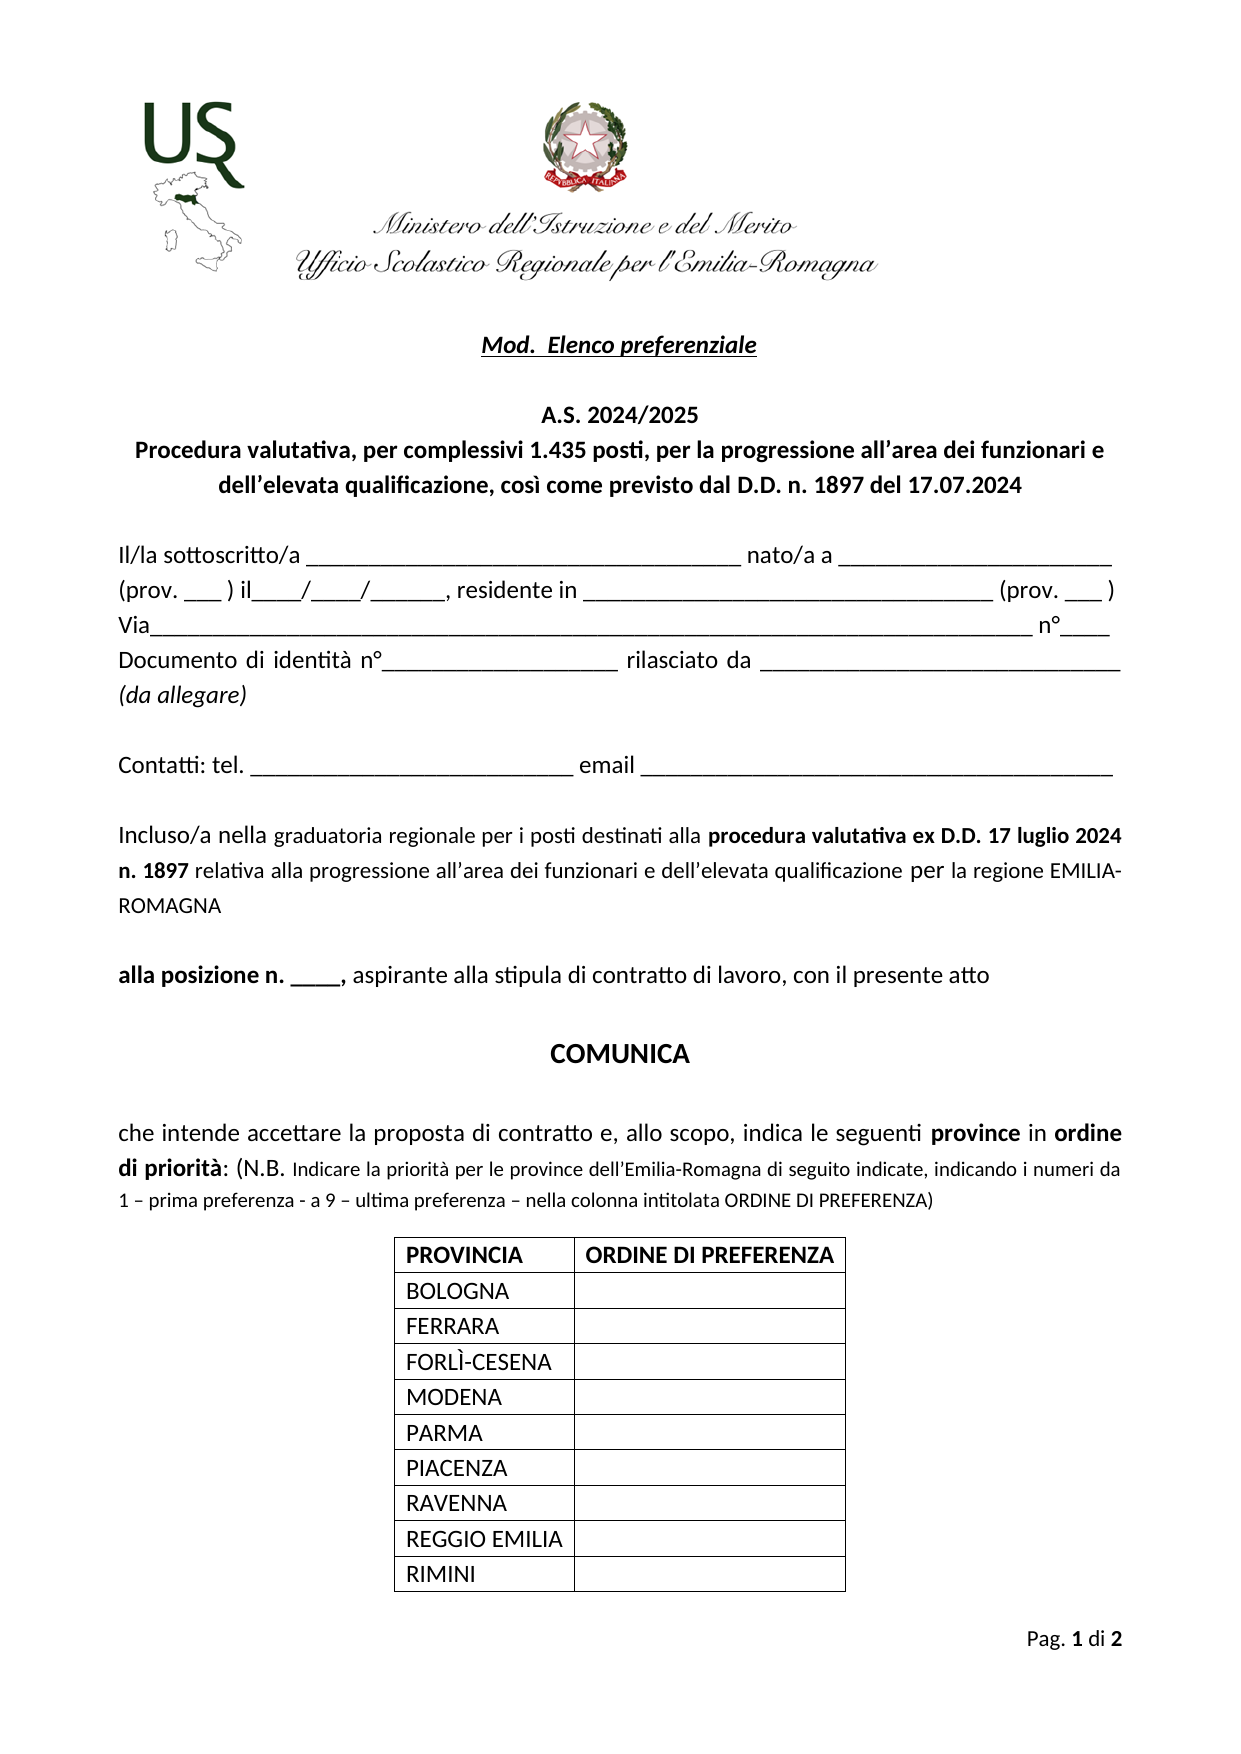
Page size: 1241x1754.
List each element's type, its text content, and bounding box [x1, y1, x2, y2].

table_cell [575, 1380, 845, 1414]
text Incluso/a nella graduatoria regionale per i posti destinati alla procedura valutativa ex D.D. 17 luglio 2024 n. 1897 relativa alla progressione all’area dei funzionari e dell’elevata qualificazione per la regione EMILIA-ROMAGNA [118, 820, 1122, 920]
table_cell PARMA [395, 1415, 574, 1449]
text alla posizione n. ____, aspirante alla stipula di contratto di lavoro, con il presente atto [118, 960, 1122, 990]
table_header ORDINE DI PREFERENZA [575, 1238, 845, 1272]
table_cell [575, 1521, 845, 1556]
table_cell FERRARA [395, 1309, 574, 1343]
text Documento di identità n°___________________ rilasciato da _____________________________ (da allegare) [118, 645, 1122, 710]
table_cell [575, 1486, 845, 1520]
table_cell RAVENNA [395, 1486, 574, 1520]
text (prov. ___ ) il____/____/______, residente in _________________________________ (prov. ___ ) [118, 575, 1122, 605]
text Il/la sottoscritto/a ___________________________________ nato/a a ______________________ [118, 540, 1122, 570]
text che intende accettare la proposta di contratto e, allo scopo, indica le seguenti province in ordine di priorità: (N.B. Indicare la priorità per le province dell’Emilia-Romagna di seguito indicate, indicando i numeri da 1 – prima preferenza - a 9 – ultima preferenza – nella colonna intitolata ORDINE DI PREFERENZA) [118, 1117, 1122, 1212]
table_cell REGGIO EMILIA [395, 1521, 574, 1556]
table_cell FORLÌ-CESENA [395, 1344, 574, 1378]
text Mod. Elenco preferenziale [118, 330, 1122, 360]
table_header PROVINCIA [395, 1238, 574, 1272]
table_cell [575, 1450, 845, 1485]
table_cell RIMINI [395, 1557, 574, 1591]
table_cell [575, 1415, 845, 1449]
table_cell PIACENZA [395, 1450, 574, 1485]
table_cell [575, 1273, 845, 1308]
text COMUNICA [118, 1036, 1122, 1071]
table_cell [575, 1344, 845, 1378]
table_cell [575, 1309, 845, 1343]
text Via_______________________________________________________________________ n°____ [118, 610, 1122, 640]
table_cell BOLOGNA [395, 1273, 574, 1308]
text Procedura valutativa, per complessivi 1.435 posti, per la progressione all’area dei funzionari e dell’elevata qualificazione, così come previsto dal D.D. n. 1897 del 17.07.2024 [118, 435, 1122, 500]
table_cell [575, 1557, 845, 1591]
text Contatti: tel. __________________________ email ______________________________________ [118, 750, 1122, 780]
table_cell MODENA [395, 1380, 574, 1414]
text A.S. 2024/2025 [118, 400, 1122, 430]
